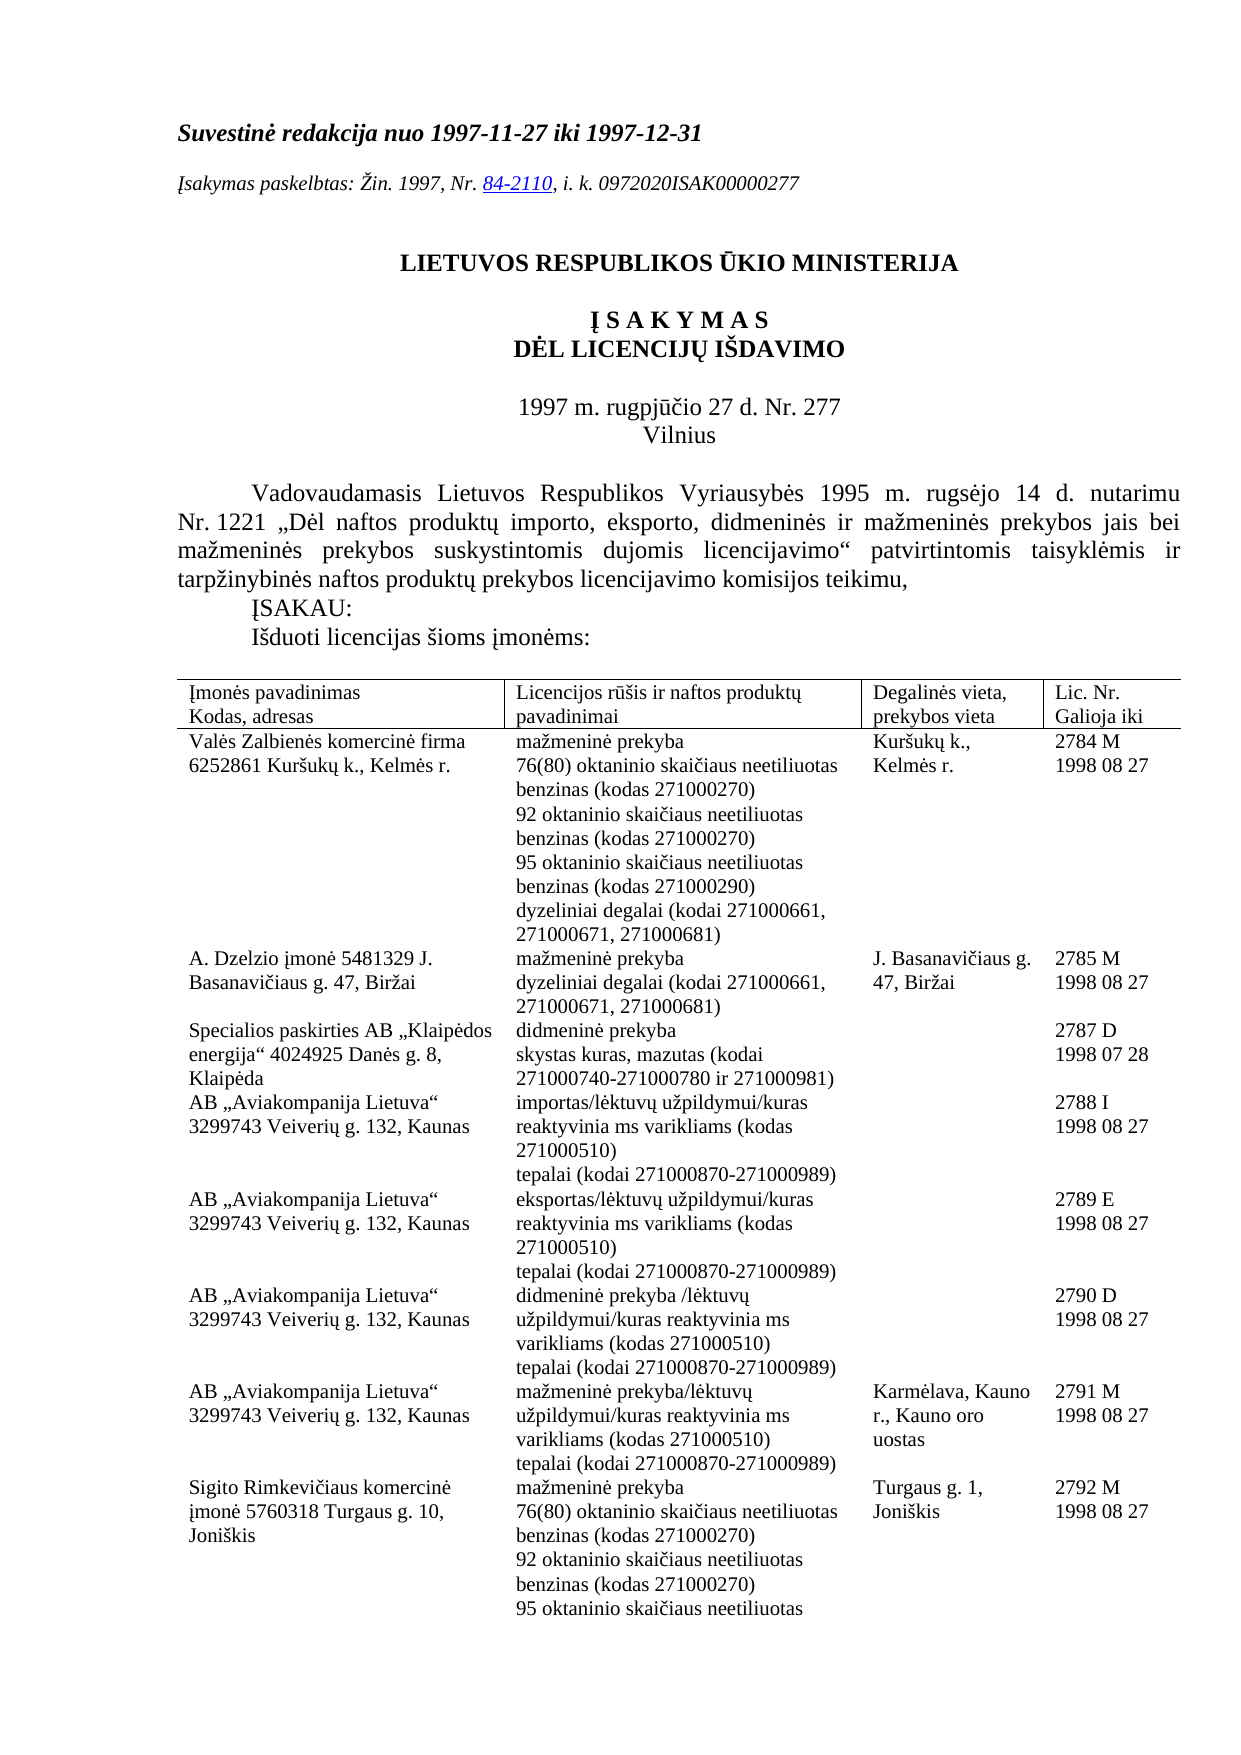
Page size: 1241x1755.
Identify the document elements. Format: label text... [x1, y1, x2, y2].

table_cell mažmeninė prekyba/lėktuvų užpildymui/kuras reaktyvinia ms varikliams (kodas 271000510) tepalai (kodai 271000870-271000989) [505, 1379, 862, 1475]
table_cell AB „Aviakompanija Lietuva“ 3299743 Veiverių g. 132, Kaunas [177, 1186, 504, 1283]
table_cell [862, 1186, 1043, 1283]
table_cell Kuršukų k., Kelmės r. [862, 729, 1043, 946]
table_cell Turgaus g. 1, Joniškis [862, 1475, 1043, 1619]
table_cell 2791 M 1998 08 27 [1044, 1379, 1181, 1475]
text DĖL LICENCIJŲ IŠDAVIMO [177, 334, 1181, 363]
table_header Įmonės pavadinimas Kodas, adresas [177, 680, 504, 728]
table_cell Sigito Rimkevičiaus komercinė įmonė 5760318 Turgaus g. 10, Joniškis [177, 1475, 504, 1619]
table_cell 2787 D 1998 07 28 [1044, 1018, 1181, 1090]
text Suvestinė redakcija nuo 1997-11-27 iki 1997-12-31 [177, 118, 1181, 147]
table_cell mažmeninė prekyba 76(80) oktaninio skaičiaus neetiliuotas benzinas (kodas 271000270) 92 oktaninio skaičiaus neetiliuotas benzinas (kodas 271000270) 95 oktaninio skaičiaus neetiliuotas [505, 1475, 862, 1619]
text LIETUVOS RESPUBLIKOS ŪKIO MINISTERIJA [177, 248, 1181, 277]
table_cell A. Dzelzio įmonė 5481329 J. Basanavičiaus g. 47, Biržai [177, 946, 504, 1018]
table_cell eksportas/lėktuvų užpildymui/kuras reaktyvinia ms varikliams (kodas 271000510) tepalai (kodai 271000870-271000989) [505, 1186, 862, 1283]
text Vadovaudamasis Lietuvos Respublikos Vyriausybės 1995 m. rugsėjo 14 d. nutarimu Nr. 1221 „Dėl naftos produktų importo, eksporto, didmeninės ir mažmeninės prekybos jais bei mažmeninės prekybos suskystintomis dujomis licencijavimo“ patvirtintomis taisyklėmis ir tarpžinybinės naftos produktų prekybos licencijavimo komisijos teikimu, [177, 478, 1181, 593]
table_cell Karmėlava, Kauno r., Kauno oro uostas [862, 1379, 1043, 1475]
table_cell mažmeninė prekyba dyzeliniai degalai (kodai 271000661, 271000671, 271000681) [505, 946, 862, 1018]
text ĮSAKAU: [177, 593, 1181, 622]
text 1997 m. rugpjūčio 27 d. Nr. 277 [177, 392, 1181, 420]
table_cell mažmeninė prekyba 76(80) oktaninio skaičiaus neetiliuotas benzinas (kodas 271000270) 92 oktaninio skaičiaus neetiliuotas benzinas (kodas 271000270) 95 oktaninio skaičiaus neetiliuotas benzinas (kodas 271000290) dyzeliniai degalai (kodai 271000661, 271000671, 271000681) [505, 729, 862, 946]
text Įsakymas paskelbtas: Žin. 1997, Nr. 84-2110, i. k. 0972020ISAK00000277 [177, 171, 1181, 195]
table_cell AB „Aviakompanija Lietuva“ 3299743 Veiverių g. 132, Kaunas [177, 1379, 504, 1475]
table_cell AB „Aviakompanija Lietuva“ 3299743 Veiverių g. 132, Kaunas [177, 1283, 504, 1379]
table_cell Valės Zalbienės komercinė firma 6252861 Kuršukų k., Kelmės r. [177, 729, 504, 946]
table_header Lic. Nr. Galioja iki [1044, 680, 1181, 728]
table_cell [862, 1090, 1043, 1186]
table_cell 2788 I 1998 08 27 [1044, 1090, 1181, 1186]
table_cell J. Basanavičiaus g. 47, Biržai [862, 946, 1043, 1018]
table_cell 2785 M 1998 08 27 [1044, 946, 1181, 1018]
table_cell importas/lėktuvų užpildymui/kuras reaktyvinia ms varikliams (kodas 271000510) tepalai (kodai 271000870-271000989) [505, 1090, 862, 1186]
text Į S A K Y M A S [177, 305, 1181, 334]
text Vilnius [177, 420, 1181, 449]
table_cell 2789 E 1998 08 27 [1044, 1186, 1181, 1283]
table_cell AB „Aviakompanija Lietuva“ 3299743 Veiverių g. 132, Kaunas [177, 1090, 504, 1186]
table_cell Specialios paskirties AB „Klaipėdos energija“ 4024925 Danės g. 8, Klaipėda [177, 1018, 504, 1090]
table_cell [862, 1283, 1043, 1379]
table_cell 2784 M 1998 08 27 [1044, 729, 1181, 946]
table_cell 2790 D 1998 08 27 [1044, 1283, 1181, 1379]
table_cell [862, 1018, 1043, 1090]
text Išduoti licencijas šioms įmonėms: [177, 622, 1181, 650]
table_header Licencijos rūšis ir naftos produktų pavadinimai [505, 680, 861, 728]
table_header Degalinės vieta, prekybos vieta [862, 680, 1043, 728]
table_cell 2792 M 1998 08 27 [1044, 1475, 1181, 1619]
table_cell didmeninė prekyba skystas kuras, mazutas (kodai 271000740-271000780 ir 271000981) [505, 1018, 862, 1090]
table_cell didmeninė prekyba /lėktuvų užpildymui/kuras reaktyvinia ms varikliams (kodas 271000510) tepalai (kodai 271000870-271000989) [505, 1283, 862, 1379]
